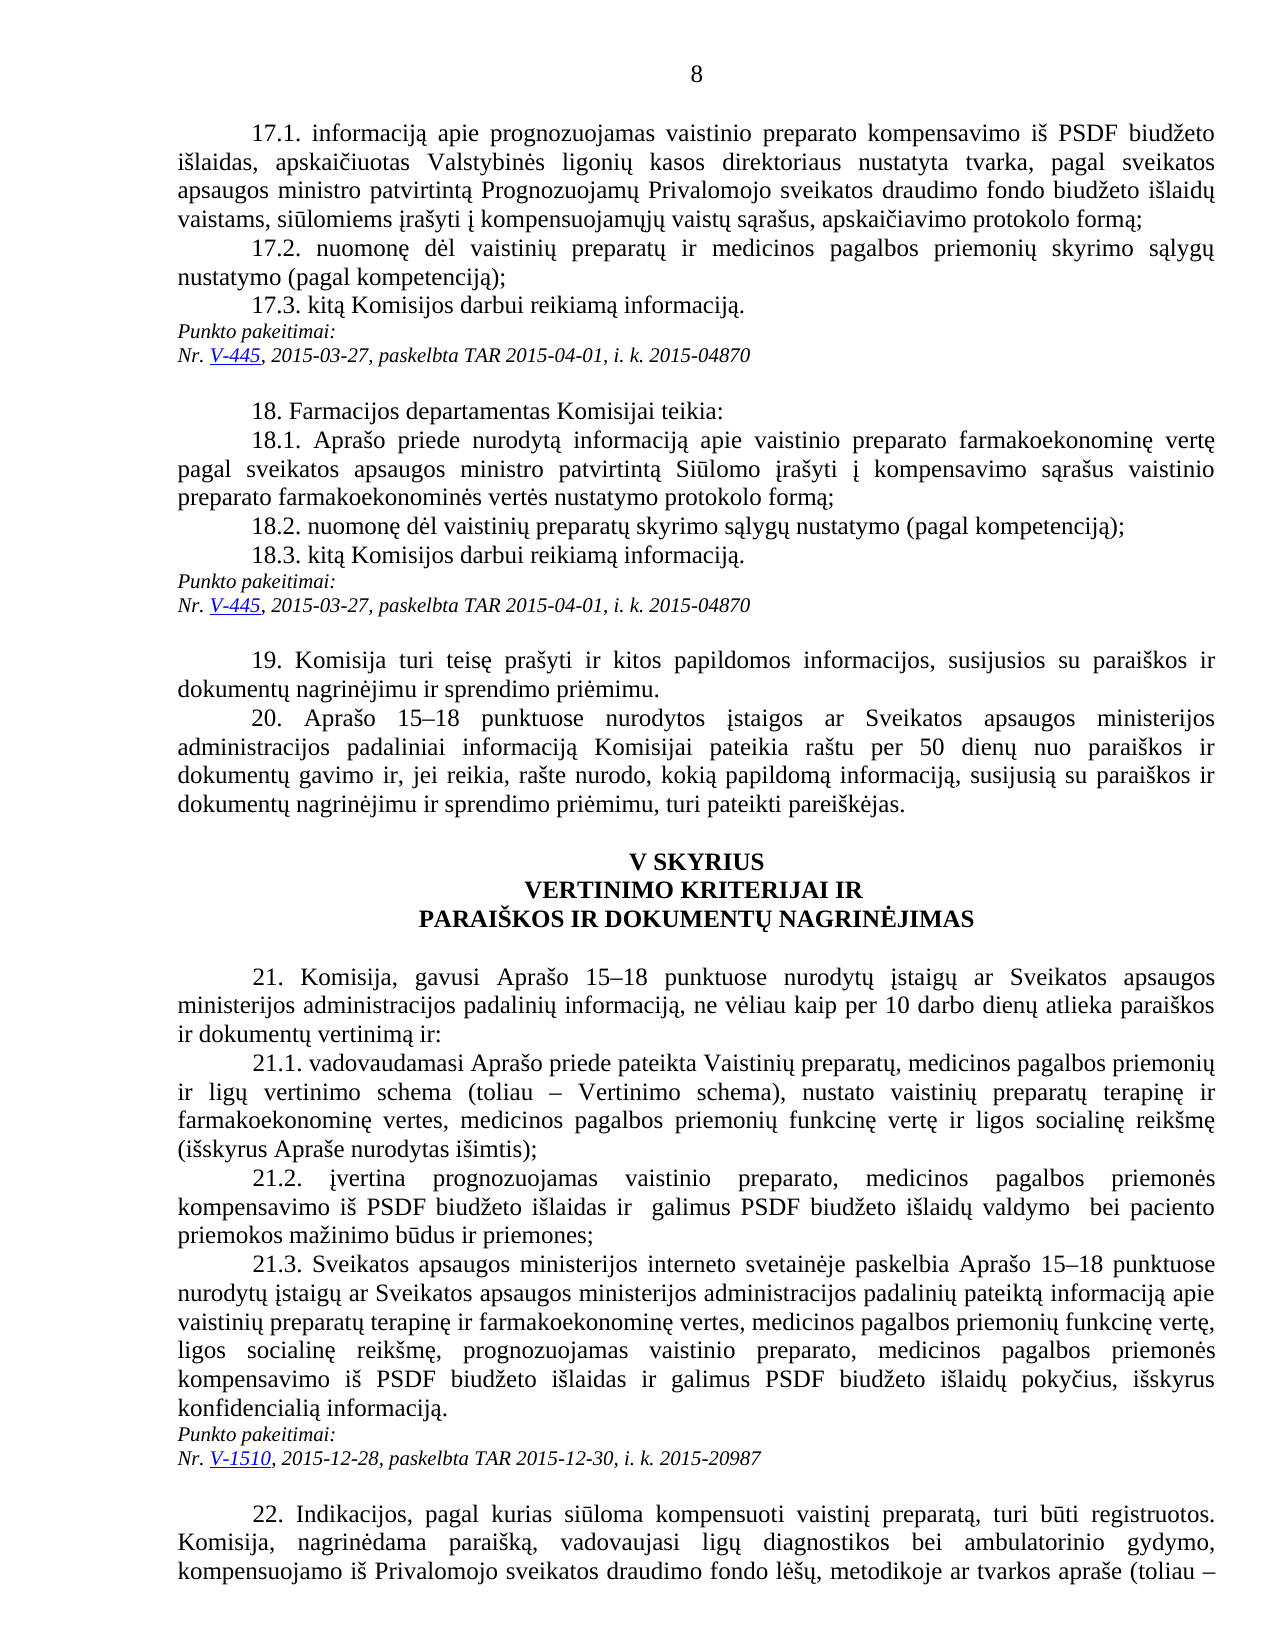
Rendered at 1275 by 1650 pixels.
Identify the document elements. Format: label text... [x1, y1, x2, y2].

text 21.1. vadovaudamasi Aprašo priede pateikta Vaistinių preparatų, medicinos pagalbos priemonių ir ligų vertinimo schema (toliau – Vertinimo schema), nustato vaistinių preparatų terapinę ir farmakoekonominę vertes, medicinos pagalbos priemonių funkcinę vertę ir ligos socialinę reikšmę (išskyrus Apraše nurodytas išimtis); [177, 1048, 1216, 1163]
text PARAIŠKOS IR DOKUMENTŲ NAGRINĖJIMAS [177, 904, 1216, 933]
text 18. Farmacijos departamentas Komisijai teikia: [177, 396, 1216, 425]
text 17.3. kitą Komisijos darbui reikiamą informaciją. [177, 291, 1216, 319]
text 20. Aprašo 15–18 punktuose nurodytos įstaigos ar Sveikatos apsaugos ministerijos administracijos padaliniai informaciją Komisijai pateikia raštu per 50 dienų nuo paraiškos ir dokumentų gavimo ir, jei reikia, rašte nurodo, kokią papildomą informaciją, susijusią su paraiškos ir dokumentų nagrinėjimu ir sprendimo priėmimu, turi pateikti pareiškėjas. [177, 703, 1216, 818]
text 19. Komisija turi teisę prašyti ir kitos papildomos informacijos, susijusios su paraiškos ir dokumentų nagrinėjimu ir sprendimo priėmimu. [177, 646, 1216, 703]
text 22. Indikacijos, pagal kurias siūloma kompensuoti vaistinį preparatą, turi būti registruotos. Komisija, nagrinėdama paraišką, vadovaujasi ligų diagnostikos bei ambulatorinio gydymo, kompensuojamo iš Privalomojo sveikatos draudimo fondo lėšų, metodikoje ar tvarkos apraše (toliau – [177, 1499, 1216, 1585]
text 18.2. nuomonę dėl vaistinių preparatų skyrimo sąlygų nustatymo (pagal kompetenciją); [177, 511, 1216, 540]
text Punkto pakeitimai: [177, 569, 1216, 593]
text V SKYRIUS [177, 847, 1216, 876]
text Punkto pakeitimai: [177, 319, 1216, 343]
text 21.2. įvertina prognozuojamas vaistinio preparato, medicinos pagalbos priemonės kompensavimo iš PSDF biudžeto išlaidas ir galimus PSDF biudžeto išlaidų valdymo bei paciento priemokos mažinimo būdus ir priemones; [177, 1163, 1216, 1249]
text Nr. V-445, 2015-03-27, paskelbta TAR 2015-04-01, i. k. 2015-04870 [177, 343, 1216, 367]
text 17.1. informaciją apie prognozuojamas vaistinio preparato kompensavimo iš PSDF biudžeto išlaidas, apskaičiuotas Valstybinės ligonių kasos direktoriaus nustatyta tvarka, pagal sveikatos apsaugos ministro patvirtintą Prognozuojamų Privalomojo sveikatos draudimo fondo biudžeto išlaidų vaistams, siūlomiems įrašyti į kompensuojamųjų vaistų sąrašus, apskaičiavimo protokolo formą; [177, 118, 1216, 233]
text 17.2. nuomonę dėl vaistinių preparatų ir medicinos pagalbos priemonių skyrimo sąlygų nustatymo (pagal kompetenciją); [177, 233, 1216, 291]
text Nr. V-1510, 2015-12-28, paskelbta TAR 2015-12-30, i. k. 2015-20987 [177, 1446, 1216, 1470]
text 18.3. kitą Komisijos darbui reikiamą informaciją. [177, 540, 1216, 569]
text 21.3. Sveikatos apsaugos ministerijos interneto svetainėje paskelbia Aprašo 15–18 punktuose nurodytų įstaigų ar Sveikatos apsaugos ministerijos administracijos padalinių pateiktą informaciją apie vaistinių preparatų terapinę ir farmakoekonominę vertes, medicinos pagalbos priemonių funkcinę vertę, ligos socialinę reikšmę, prognozuojamas vaistinio preparato, medicinos pagalbos priemonės kompensavimo iš PSDF biudžeto išlaidas ir galimus PSDF biudžeto išlaidų pokyčius, išskyrus konfidencialią informaciją. [177, 1249, 1216, 1422]
text Punkto pakeitimai: [177, 1422, 1216, 1446]
text VERTINIMO KRITERIJAI IR [177, 876, 1216, 904]
text Nr. V-445, 2015-03-27, paskelbta TAR 2015-04-01, i. k. 2015-04870 [177, 593, 1216, 617]
text 18.1. Aprašo priede nurodytą informaciją apie vaistinio preparato farmakoekonominę vertę pagal sveikatos apsaugos ministro patvirtintą Siūlomo įrašyti į kompensavimo sąrašus vaistinio preparato farmakoekonominės vertės nustatymo protokolo formą; [177, 425, 1216, 511]
text 21. Komisija, gavusi Aprašo 15–18 punktuose nurodytų įstaigų ar Sveikatos apsaugos ministerijos administracijos padalinių informaciją, ne vėliau kaip per 10 darbo dienų atlieka paraiškos ir dokumentų vertinimą ir: [177, 962, 1216, 1048]
